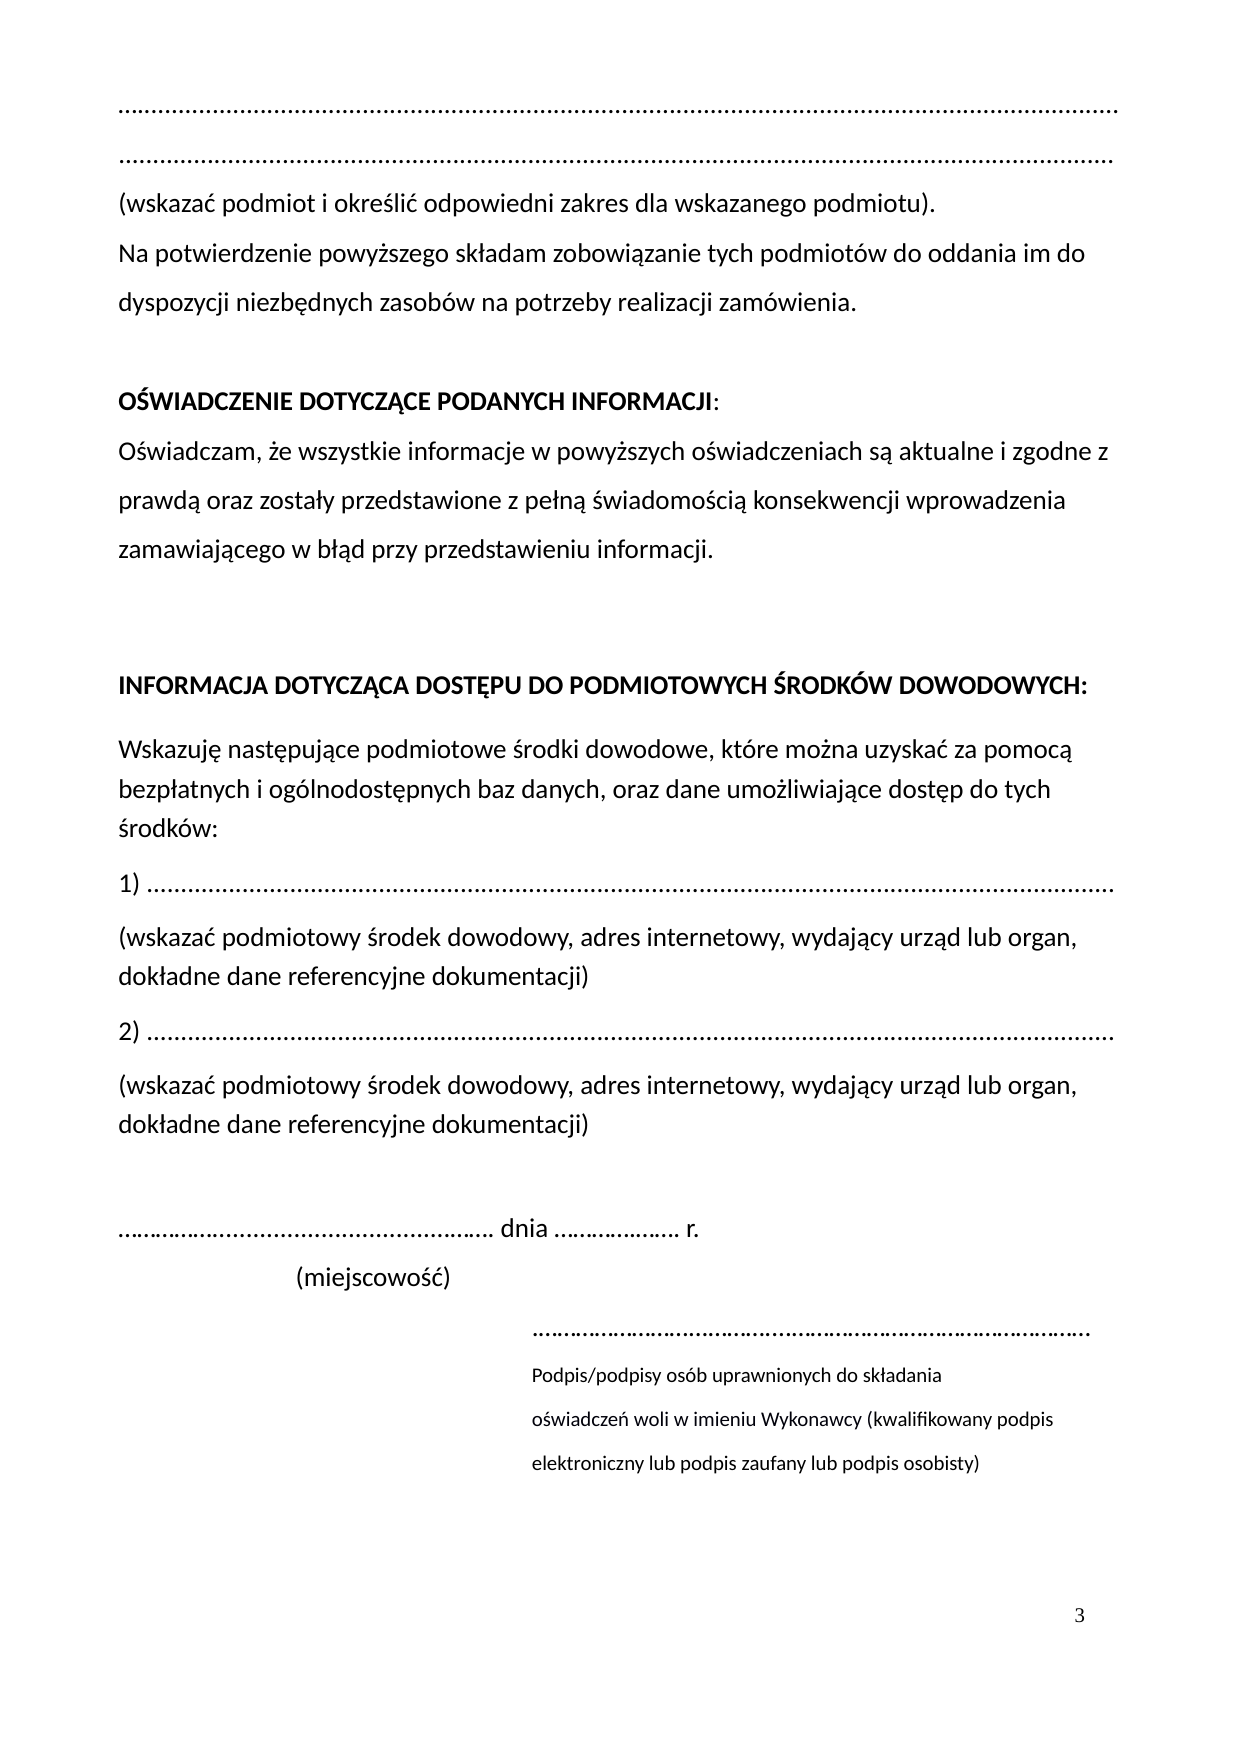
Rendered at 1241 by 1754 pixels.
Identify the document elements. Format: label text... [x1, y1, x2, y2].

text INFORMACJA DOTYCZĄCA DOSTĘPU DO PODMIOTOWYCH ŚRODKÓW DOWODOWYCH: [118, 668, 1122, 701]
text Podpis/podpisy osób uprawnionych do składania [118, 1362, 1122, 1388]
text Na potwierdzenie powyższego składam zobowiązanie tych podmiotów do oddania im do dyspozycji niezbędnych zasobów na potrzeby realizacji zamówienia. [118, 236, 1122, 318]
text (wskazać podmiotowy środek dowodowy, adres internetowy, wydający urząd lub organ, dokładne dane referencyjne dokumentacji) [118, 920, 1122, 992]
text OŚWIADCZENIE DOTYCZĄCE PODANYCH INFORMACJI: [118, 384, 1122, 417]
text (wskazać podmiotowy środek dowodowy, adres internetowy, wydający urząd lub organ, dokładne dane referencyjne dokumentacji) [118, 1068, 1122, 1140]
text Oświadczam, że wszystkie informacje w powyższych oświadczeniach są aktualne i zgodne z prawdą oraz zostały przedstawione z pełną świadomością konsekwencji wprowadzenia zamawiającego w błąd przy przedstawieniu informacji. [118, 434, 1122, 566]
text 2) .............................................................................................................................................. [118, 1014, 1122, 1047]
text ……………...................................……. dnia ………….……. r. [118, 1211, 1122, 1244]
text (wskazać podmiot i określić odpowiedni zakres dla wskazanego podmiotu). [118, 186, 1122, 219]
text 1) .............................................................................................................................................. [118, 866, 1122, 899]
text .……………………...………....………………………………………… [118, 1310, 1122, 1343]
text oświadczeń woli w imieniu Wykonawcy (kwalifikowany podpis [118, 1406, 1122, 1432]
text (miejscowość) [118, 1261, 1122, 1293]
text ….................................................................................................................................................................................................................................................................................................. [118, 87, 1122, 170]
text Wskazuję następujące podmiotowe środki dowodowe, które można uzyskać za pomocą bezpłatnych i ogólnodostępnych baz danych, oraz dane umożliwiające dostęp do tych środków: [118, 732, 1122, 844]
text elektroniczny lub podpis zaufany lub podpis osobisty) [118, 1450, 1122, 1476]
